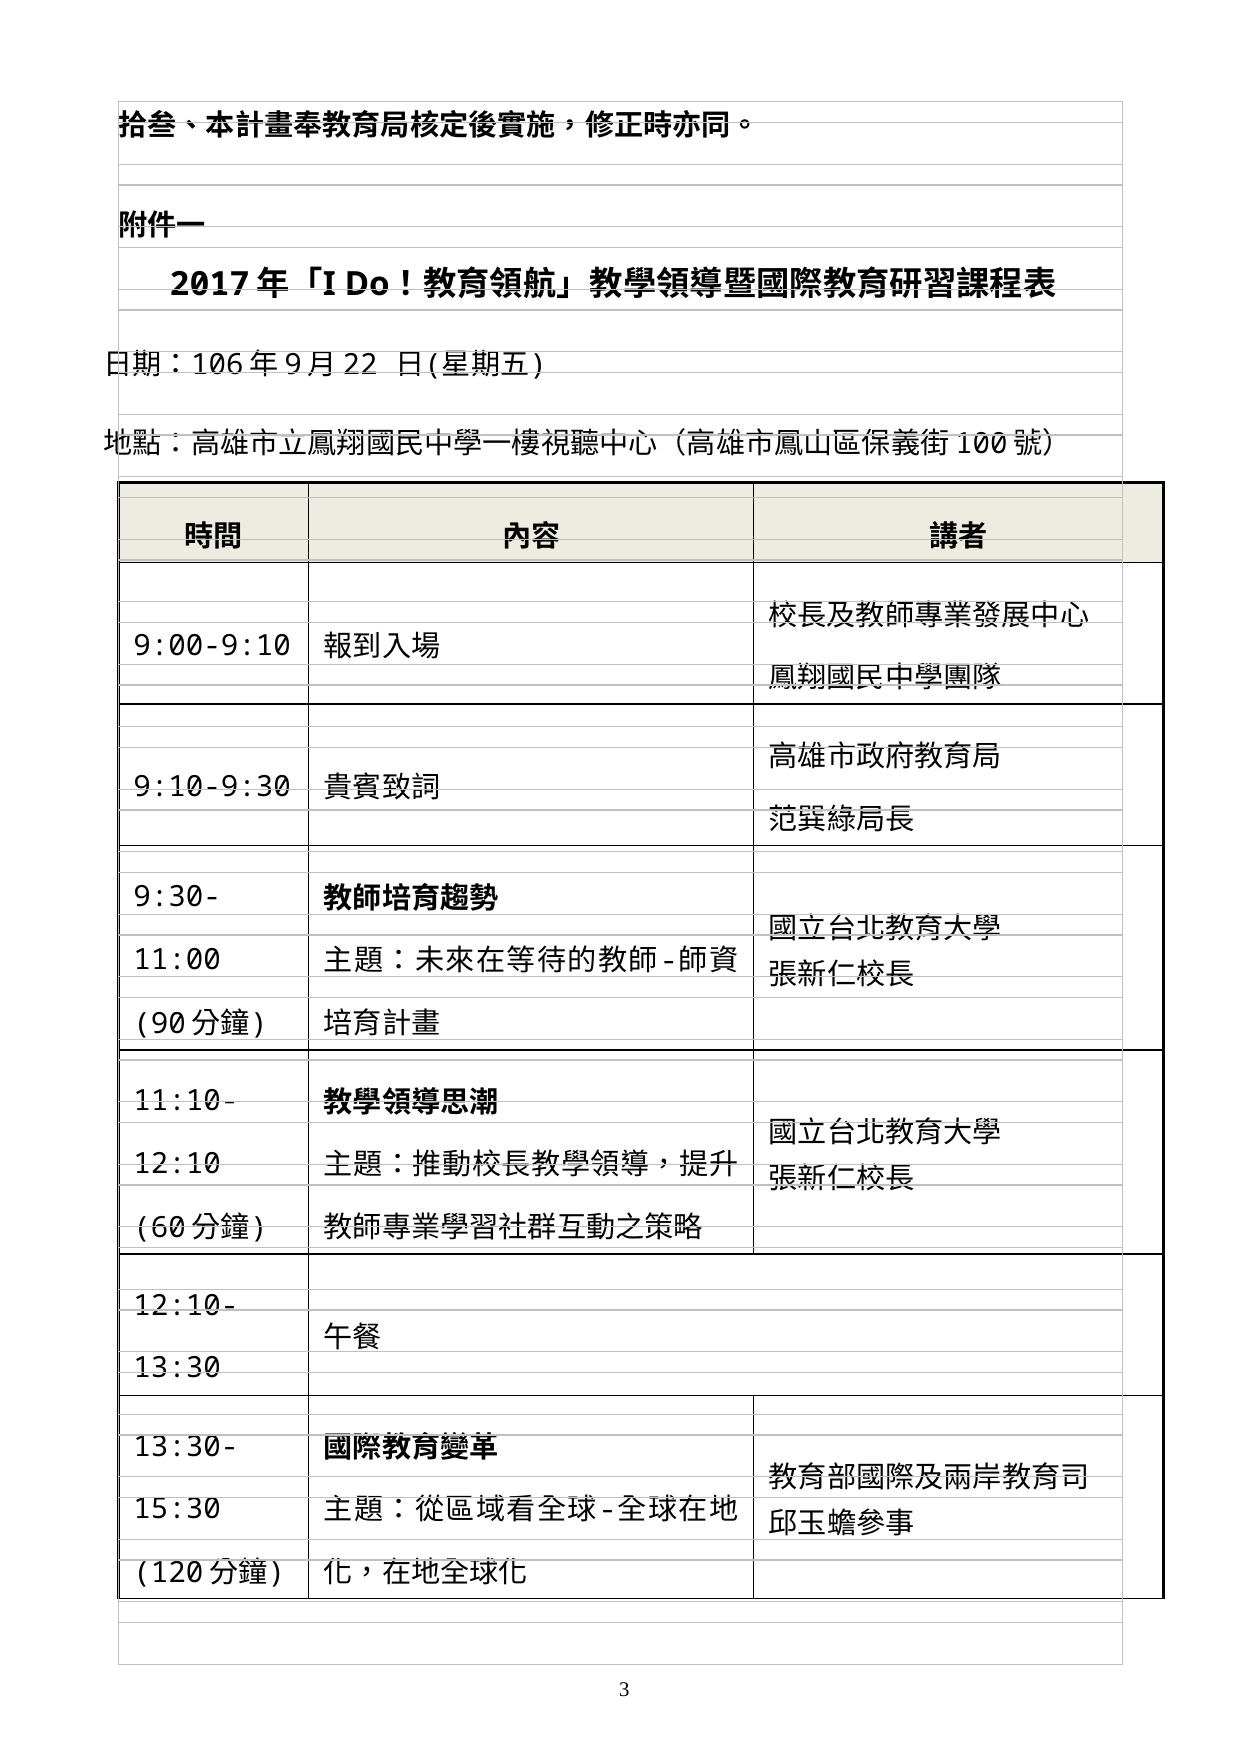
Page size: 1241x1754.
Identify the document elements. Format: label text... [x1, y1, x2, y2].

table_cell 校長及教師專業發展中心 鳳翔國民中學團隊 [1123, 563, 1162, 703]
text 2017年「I Do！教育領航」教學領導暨國際教育研習課程表 [119, 290, 1122, 304]
text 拾叁、本計畫奉教育局核定後實施，修正時亦同。 [119, 123, 1122, 143]
table_cell 貴賓致詞 [309, 705, 753, 726]
table_cell [309, 1290, 1122, 1309]
table_cell 11:10-12:10 (60分鐘) [120, 1051, 308, 1059]
table_cell 主題：未來在等待的教師-師資 [309, 936, 753, 976]
table_cell 校長及教師專業發展中心 鳳翔國民中學團隊 [776, 602, 804, 622]
table_cell 11:10-12:10 (60分鐘) [120, 1123, 308, 1164]
table_cell 12:10-13:30 [120, 1255, 308, 1289]
table_cell 校長及教師專業發展中心 鳳翔國民中學團隊 [978, 602, 1005, 622]
table_cell 校長及教師專業發展中心 鳳翔國民中學團隊 [806, 602, 834, 622]
table_cell 教育部國際及兩岸教育司 邱玉蟾參事 [754, 1540, 1122, 1559]
table_cell [309, 1255, 1122, 1289]
table_cell 校長及教師專業發展中心 鳳翔國民中學團隊 [901, 665, 946, 684]
table_cell [120, 846, 308, 851]
table_cell 教育部國際及兩岸教育司 邱玉蟾參事 [754, 1477, 1122, 1497]
table_cell [309, 977, 753, 997]
table_cell 范巽綠局長 [754, 811, 1122, 845]
table_cell (120分鐘) [120, 1561, 308, 1598]
table_cell [309, 563, 753, 601]
table_cell [120, 915, 308, 934]
table_cell [120, 1040, 308, 1049]
table_cell 12:10-13:30 [120, 1373, 308, 1394]
table_cell 校長及教師專業發展中心 鳳翔國民中學團隊 [845, 602, 865, 622]
table_cell 9:10-9:30 [120, 705, 308, 726]
table_cell [309, 686, 753, 703]
table_cell 國立台北教育大學 張新仁校長 [958, 915, 1122, 934]
table_cell 培育計畫 [309, 998, 753, 1039]
table_cell 11:10-12:10 (60分鐘) [120, 1227, 308, 1247]
table_cell 國立台北教育大學 張新仁校長 [894, 1165, 1122, 1184]
table_cell 教師培育趨勢 [309, 873, 753, 914]
table_cell 國立台北教育大學 張新仁校長 [754, 1051, 1122, 1059]
table_header 講者 [754, 540, 1122, 559]
table_cell 教育部國際及兩岸教育司 邱玉蟾參事 [754, 1396, 1122, 1414]
table_cell [1123, 1255, 1162, 1394]
table_cell [754, 790, 1122, 809]
table_cell 12:10-13:30 [120, 1352, 308, 1372]
table_cell 高雄市政府教育局 [754, 748, 1122, 789]
table_cell 9:10-9:30 [120, 790, 308, 809]
table_cell 國立台北教育大學 張新仁校長 [754, 1123, 1122, 1164]
table_cell 國立台北教育大學 張新仁校長 [754, 936, 1122, 976]
table_cell 校長及教師專業發展中心 鳳翔國民中學團隊 [990, 665, 1122, 684]
table_header 內容 [309, 484, 753, 497]
table_cell [309, 915, 753, 934]
text 日期：106年9月22 日(星期五) [331, 352, 400, 372]
table_cell 11:10-12:10 (60分鐘) [120, 1165, 308, 1184]
table_cell 國立台北教育大學 張新仁校長 [754, 915, 770, 934]
table_cell 11:00 [120, 936, 308, 976]
text 2017年「I Do！教育領航」教學領導暨國際教育研習課程表 [103, 262, 118, 304]
table_header 時間 [120, 540, 308, 559]
table_cell [309, 1373, 1122, 1394]
text 拾叁、本計畫奉教育局核定後實施，修正時亦同。 [119, 102, 1122, 122]
table_cell [309, 1040, 753, 1049]
table_cell 報到入場 [309, 623, 753, 664]
table_cell 貴賓致詞 [309, 790, 753, 809]
text 日期：106年9月22 日(星期五) [119, 373, 1122, 383]
text 附件一 [119, 186, 1122, 226]
table_cell [120, 1540, 308, 1559]
table_cell 校長及教師專業發展中心 鳳翔國民中學團隊 [1046, 602, 1122, 622]
table_cell [309, 1396, 753, 1414]
table_header 內容 [309, 540, 753, 559]
table_cell 國立台北教育大學 張新仁校長 [754, 873, 1122, 914]
table_cell 午餐 [309, 1311, 1122, 1351]
text 日期：106年9月22 日(星期五) [119, 341, 1122, 351]
table_cell [120, 1415, 308, 1434]
table_cell [309, 1540, 753, 1559]
table_cell [120, 852, 308, 872]
table_cell 國立台北教育大學 張新仁校長 [773, 917, 793, 934]
table_cell 教學領導思潮 主題：推動校長教學領導，提升教師專業學習社群互動之策略 [309, 1186, 753, 1226]
table_cell 國立台北教育大學 張新仁校長 [754, 1227, 1122, 1247]
table_cell 9:10-9:30 [120, 748, 308, 789]
table_cell 教學領導思潮 主題：推動校長教學領導，提升教師專業學習社群互動之策略 [309, 1165, 753, 1184]
table_cell 國立台北教育大學 張新仁校長 [835, 1165, 862, 1184]
table_header 內容 [309, 498, 753, 539]
table_cell [309, 1415, 753, 1434]
table_cell 教育部國際及兩岸教育司 邱玉蟾參事 [754, 1561, 1122, 1598]
table_cell 校長及教師專業發展中心 鳳翔國民中學團隊 [1023, 602, 1043, 622]
table_cell [120, 977, 308, 997]
text 日期：106年9月22 日(星期五) [419, 352, 454, 372]
text 日期：106年9月22 日(星期五) [127, 352, 148, 372]
table_cell [309, 852, 753, 872]
table_cell (90分鐘) [120, 998, 308, 1039]
table_header 內容 [541, 535, 551, 539]
table_cell 校長及教師專業發展中心 鳳翔國民中學團隊 [754, 686, 1122, 703]
table_cell 教育部國際及兩岸教育司 邱玉蟾參事 [1123, 1396, 1162, 1598]
table_cell 國立台北教育大學 張新仁校長 [754, 852, 1122, 872]
table_cell 國立台北教育大學 張新仁校長 [754, 977, 1122, 997]
table_cell [120, 1477, 308, 1497]
table_cell 國立台北教育大學 張新仁校長 [754, 1061, 1122, 1101]
text 附件一 [119, 227, 1122, 243]
table_cell 國立台北教育大學 張新仁校長 [905, 915, 956, 934]
table_cell 9:30- [120, 873, 308, 914]
table_cell [754, 727, 1122, 747]
table_cell 11:10-12:10 (60分鐘) [120, 1248, 308, 1253]
table_cell [309, 1352, 1122, 1372]
table_cell 教學領導思潮 主題：推動校長教學領導，提升教師專業學習社群互動之策略 [309, 1102, 753, 1122]
table_cell [120, 602, 308, 622]
table_cell 校長及教師專業發展中心 鳳翔國民中學團隊 [930, 602, 956, 622]
table_header 時間 [120, 498, 308, 539]
table_cell 國際教育變革 [309, 1436, 753, 1476]
table_cell 校長及教師專業發展中心 鳳翔國民中學團隊 [871, 665, 898, 684]
table_cell 國立台北教育大學 張新仁校長 [1123, 1051, 1162, 1253]
table_cell 校長及教師專業發展中心 鳳翔國民中學團隊 [959, 602, 982, 622]
table_cell 國立台北教育大學 張新仁校長 [754, 1186, 1122, 1226]
table_cell 貴賓致詞 [309, 811, 753, 845]
table_cell 11:10-12:10 (60分鐘) [120, 1102, 308, 1122]
table_cell [309, 846, 753, 851]
table_cell 國立台北教育大學 張新仁校長 [816, 1165, 835, 1184]
table_cell [120, 686, 308, 703]
table_cell [1123, 705, 1162, 845]
table_cell [309, 665, 753, 684]
table_cell 校長及教師專業發展中心 鳳翔國民中學團隊 [754, 623, 1122, 664]
table_cell 13:30- [120, 1436, 308, 1476]
table_cell 9:10-9:30 [120, 811, 308, 845]
table_cell 11:10-12:10 (60分鐘) [120, 1186, 308, 1226]
table_cell 國立台北教育大學 張新仁校長 [795, 915, 865, 934]
table_cell 國立台北教育大學 張新仁校長 [754, 1102, 1122, 1122]
table_cell 國立台北教育大學 張新仁校長 [1123, 846, 1162, 1049]
table_cell 貴賓致詞 [309, 748, 753, 789]
table_cell 化，在地全球化 [309, 1561, 753, 1598]
table_cell 國立台北教育大學 張新仁校長 [754, 998, 1122, 1039]
table_cell 9:00-9:10 [120, 623, 308, 664]
table_cell 國立台北教育大學 張新仁校長 [754, 1165, 776, 1184]
text 地點：高雄市立鳳翔國民中學一樓視聽中心（高雄市鳳山區保義街100號） [119, 421, 1122, 434]
table_cell [754, 705, 1122, 726]
table_cell [120, 1396, 308, 1414]
text 日期：106年9月22 日(星期五) [449, 352, 487, 372]
table_cell [309, 602, 753, 622]
table_cell 教學領導思潮 主題：推動校長教學領導，提升教師專業學習社群互動之策略 [309, 1123, 753, 1164]
table_cell 主題：從區域看全球-全球在地 [309, 1498, 753, 1539]
text 2017年「I Do！教育領航」教學領導暨國際教育研習課程表 [119, 262, 1122, 289]
table_cell [120, 563, 308, 601]
text 日期：106年9月22 日(星期五) [258, 352, 313, 372]
table_cell 國立台北教育大學 張新仁校長 [783, 1165, 818, 1184]
table_header 講者 [754, 498, 1122, 539]
table_cell 教育部國際及兩岸教育司 邱玉蟾參事 [754, 1436, 1122, 1476]
table_cell 教學領導思潮 主題：推動校長教學領導，提升教師專業學習社群互動之策略 [309, 1051, 753, 1059]
table_cell 國立台北教育大學 張新仁校長 [754, 1248, 1122, 1253]
table_header 內容 [508, 531, 514, 539]
table_cell 9:10-9:30 [120, 727, 308, 747]
table_cell 12:10-13:30 [120, 1311, 308, 1351]
table_cell [120, 665, 308, 684]
table_cell 12:10-13:30 [120, 1290, 308, 1309]
table_cell 國立台北教育大學 張新仁校長 [754, 846, 1122, 851]
table_cell [309, 1477, 753, 1497]
table_cell 校長及教師專業發展中心 鳳翔國民中學團隊 [754, 563, 1122, 601]
text 日期：106年9月22 日(星期五) [159, 352, 264, 372]
table_cell 國立台北教育大學 張新仁校長 [754, 1040, 1122, 1049]
table_header 時間 [120, 484, 308, 497]
table_cell 國立台北教育大學 張新仁校長 [864, 1165, 892, 1184]
table_cell 校長及教師專業發展中心 鳳翔國民中學團隊 [754, 602, 774, 622]
table_header 講者 [1123, 484, 1162, 562]
table_header 講者 [754, 484, 1122, 497]
table_cell 教育部國際及兩岸教育司 邱玉蟾參事 [754, 1415, 1122, 1434]
table_cell 國立台北教育大學 張新仁校長 [875, 915, 895, 934]
text 日期：106年9月22 日(星期五) [103, 341, 118, 383]
table_cell 貴賓致詞 [309, 727, 753, 747]
table_cell 11:10-12:10 (60分鐘) [120, 1061, 308, 1101]
text 日期：106年9月22 日(星期五) [513, 352, 1122, 372]
text 地點：高雄市立鳳翔國民中學一樓視聽中心（高雄市鳳山區保義街100號） [119, 436, 1122, 462]
table_cell 教育部國際及兩岸教育司 邱玉蟾參事 [754, 1498, 1122, 1539]
table_cell 15:30 [120, 1498, 308, 1539]
table_cell 教學領導思潮 主題：推動校長教學領導，提升教師專業學習社群互動之策略 [309, 1061, 753, 1101]
table_cell 教學領導思潮 主題：推動校長教學領導，提升教師專業學習社群互動之策略 [309, 1227, 753, 1247]
table_cell 教學領導思潮 主題：推動校長教學領導，提升教師專業學習社群互動之策略 [309, 1248, 753, 1253]
table_cell 校長及教師專業發展中心 鳳翔國民中學團隊 [906, 602, 933, 622]
table_cell 國立台北教育大學 張新仁校長 [773, 1123, 793, 1141]
